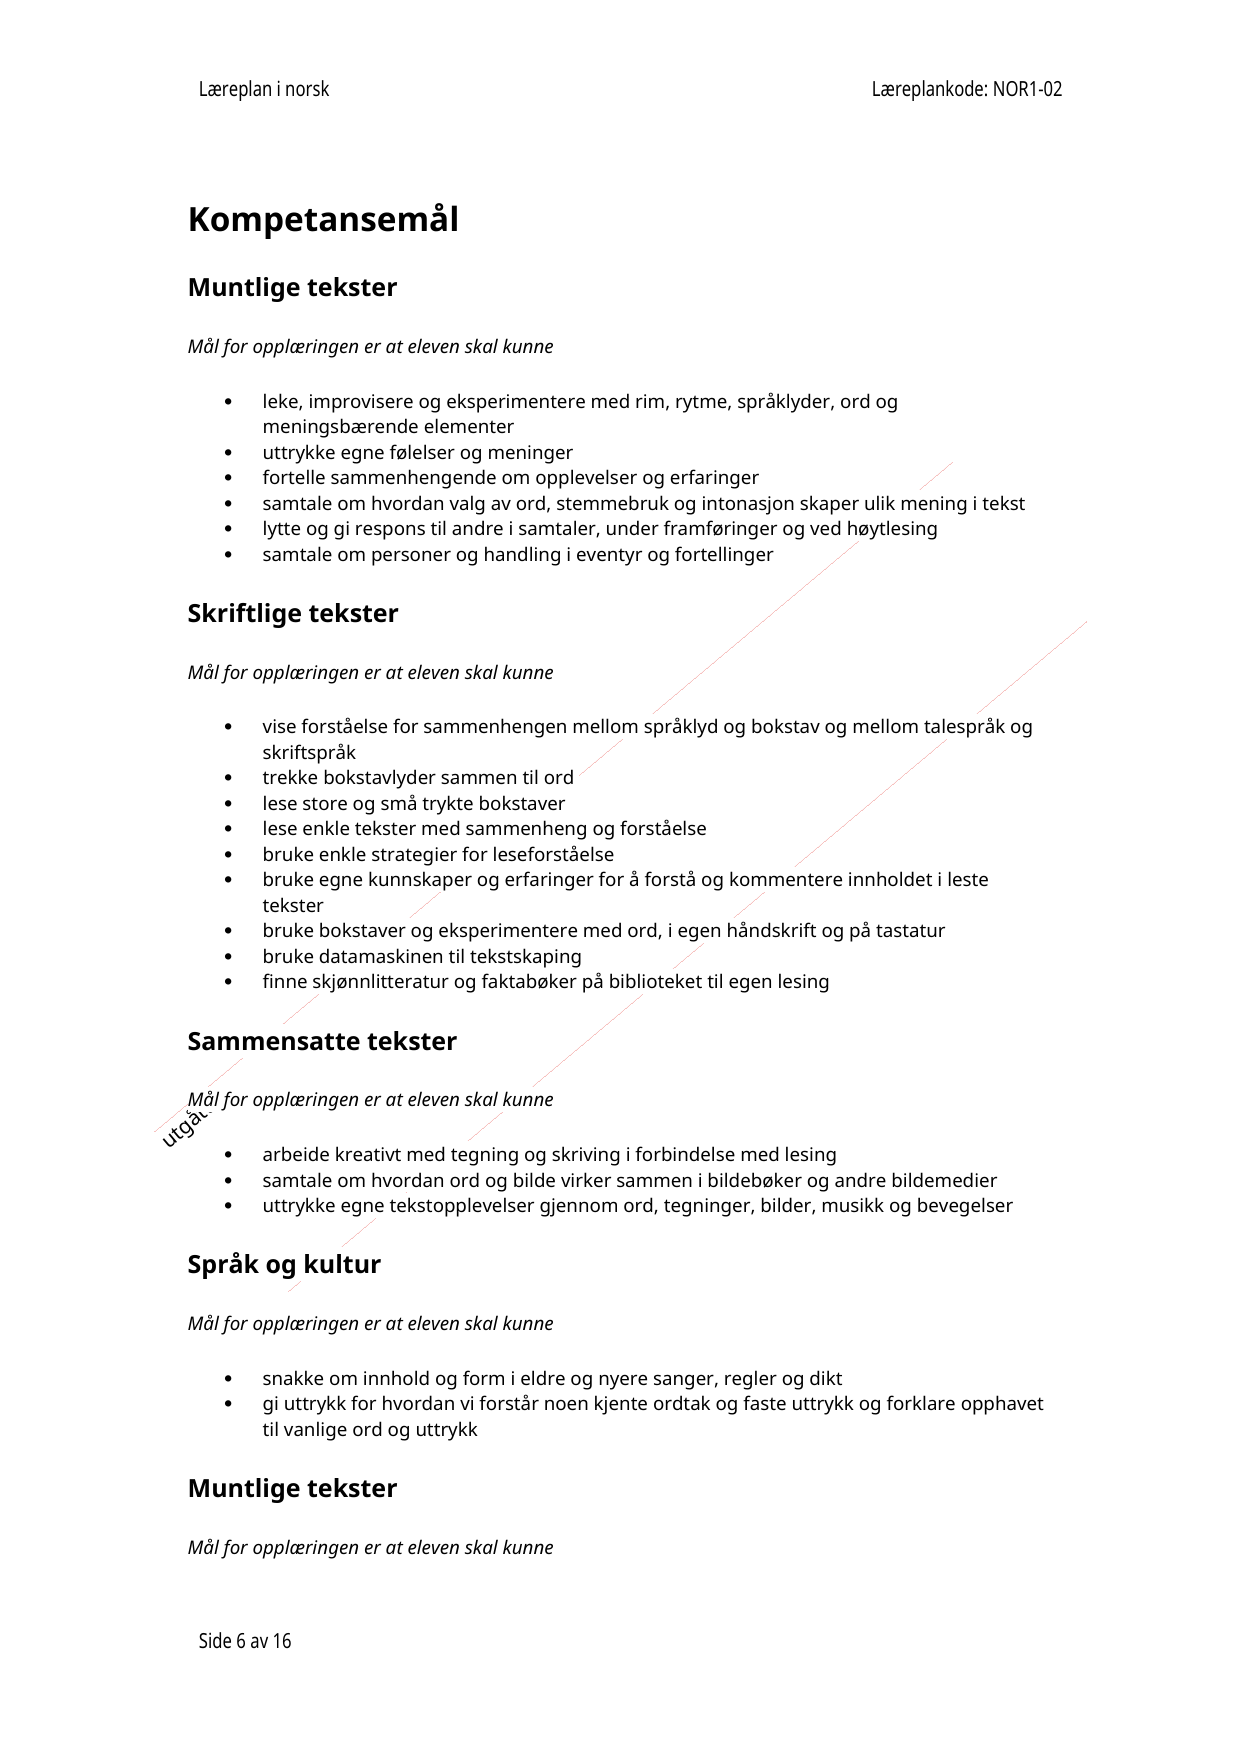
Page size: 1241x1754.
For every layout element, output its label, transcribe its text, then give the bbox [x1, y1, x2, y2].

subtitle Skriftlige tekster [399, 596, 791, 630]
subtitle Kompetansemål [468, 150, 1053, 241]
subtitle Muntlige tekster [398, 1471, 1053, 1505]
list vise forståelse for sammenhengen mellom språklyd og bokstav og mellom talespråk og skriftspråk [917, 714, 1053, 765]
list bruke egne kunnskaper og erfaringer for å forstå og kommentere innholdet i leste tekster [411, 892, 763, 918]
list lese store og små trykte bokstaver [225, 790, 263, 816]
list bruke egne kunnskaper og erfaringer for å forstå og kommentere innholdet i leste tekster [324, 892, 438, 918]
list lese enkle tekster med sammenheng og forståelse [827, 816, 1053, 841]
subtitle Sammensatte tekster [568, 1023, 1053, 1058]
list trekke bokstavlyder sammen til ord [579, 765, 914, 790]
list bruke datamaskinen til tekstskaping [225, 943, 263, 969]
text Mål for opplæringen er at eleven skal kunne [561, 1087, 1053, 1112]
list lese enkle tekster med sammenheng og forståelse [225, 816, 263, 841]
list arbeide kreativt med tegning og skriving i forbindelse med lesing [837, 1141, 1053, 1167]
list trekke bokstavlyder sammen til ord [888, 765, 1053, 790]
list [921, 464, 1053, 490]
list leke, improvisere og eksperimentere med rim, rytme, språklyder, ord og meningsbærende elementer [225, 388, 1053, 439]
list trekke bokstavlyder sammen til ord [225, 765, 263, 790]
list bruke enkle strategier for leseforståelse [614, 841, 823, 867]
subtitle Skriftlige tekster [754, 596, 1053, 630]
list uttrykke egne følelser og meninger [225, 439, 263, 464]
text Mål for opplæringen er at eleven skal kunne [561, 1310, 1053, 1336]
list bruke bokstaver og eksperimentere med ord, i egen håndskrift og på tastatur [946, 918, 1053, 943]
list vise forståelse for sammenhengen mellom språklyd og bokstav og mellom talespråk og skriftspråk [225, 714, 263, 765]
list uttrykke egne følelser og meninger [573, 439, 1053, 464]
list vise forståelse for sammenhengen mellom språklyd og bokstav og mellom talespråk og skriftspråk [593, 739, 945, 765]
list bruke egne kunnskaper og erfaringer for å forstå og kommentere innholdet i leste tekster [735, 867, 1053, 918]
text Mål for opplæringen er at eleven skal kunne [1014, 659, 1053, 684]
list samtale om personer og handling i eventyr og fortellinger [774, 541, 857, 567]
list bruke datamaskinen til tekstskaping [582, 943, 702, 969]
list fortelle sammenhengende om opplevelser og erfaringer [225, 464, 948, 490]
list bruke egne kunnskaper og erfaringer for å forstå og kommentere innholdet i leste tekster [225, 867, 263, 918]
list lese store og små trykte bokstaver [857, 790, 1053, 816]
list finne skjønnlitteratur og faktabøker på biblioteket til egen lesing [830, 969, 1053, 994]
list snakke om innhold og form i eldre og nyere sanger, regler og dikt [843, 1365, 1053, 1391]
text Mål for opplæringen er at eleven skal kunne [690, 659, 1040, 684]
text Mål for opplæringen er at eleven skal kunne [561, 1534, 1053, 1559]
subtitle Sammensatte tekster [285, 1023, 607, 1058]
list samtale om personer og handling i eventyr og fortellinger [829, 541, 1053, 567]
list gi uttrykk for hvordan vi forstår noen kjente ordtak og faste uttrykk og forklare opphavet til vanlige ord og uttrykk [478, 1391, 1053, 1442]
list bruke enkle strategier for leseforståelse [225, 841, 263, 867]
list bruke enkle strategier for leseforståelse [796, 841, 1053, 867]
list lese store og små trykte bokstaver [566, 790, 884, 816]
subtitle Muntlige tekster [398, 270, 1053, 304]
list lese enkle tekster med sammenheng og forståelse [707, 816, 853, 841]
list uttrykke egne tekstopplevelser gjennom ord, tegninger, bilder, musikk og bevegelser [407, 1192, 1053, 1218]
text Mål for opplæringen er at eleven skal kunne [561, 333, 1053, 359]
list uttrykke egne tekstopplevelser gjennom ord, tegninger, bilder, musikk og bevegelser [225, 1192, 405, 1218]
text Mål for opplæringen er at eleven skal kunne [561, 659, 716, 684]
subtitle Språk og kultur [382, 1247, 1053, 1281]
list bruke datamaskinen til tekstskaping [674, 943, 1053, 969]
list lytte og gi respons til andre i samtaler, under framføringer og ved høytlesing [938, 516, 1053, 541]
list vise forståelse for sammenhengen mellom språklyd og bokstav og mellom talespråk og skriftspråk [361, 739, 621, 765]
